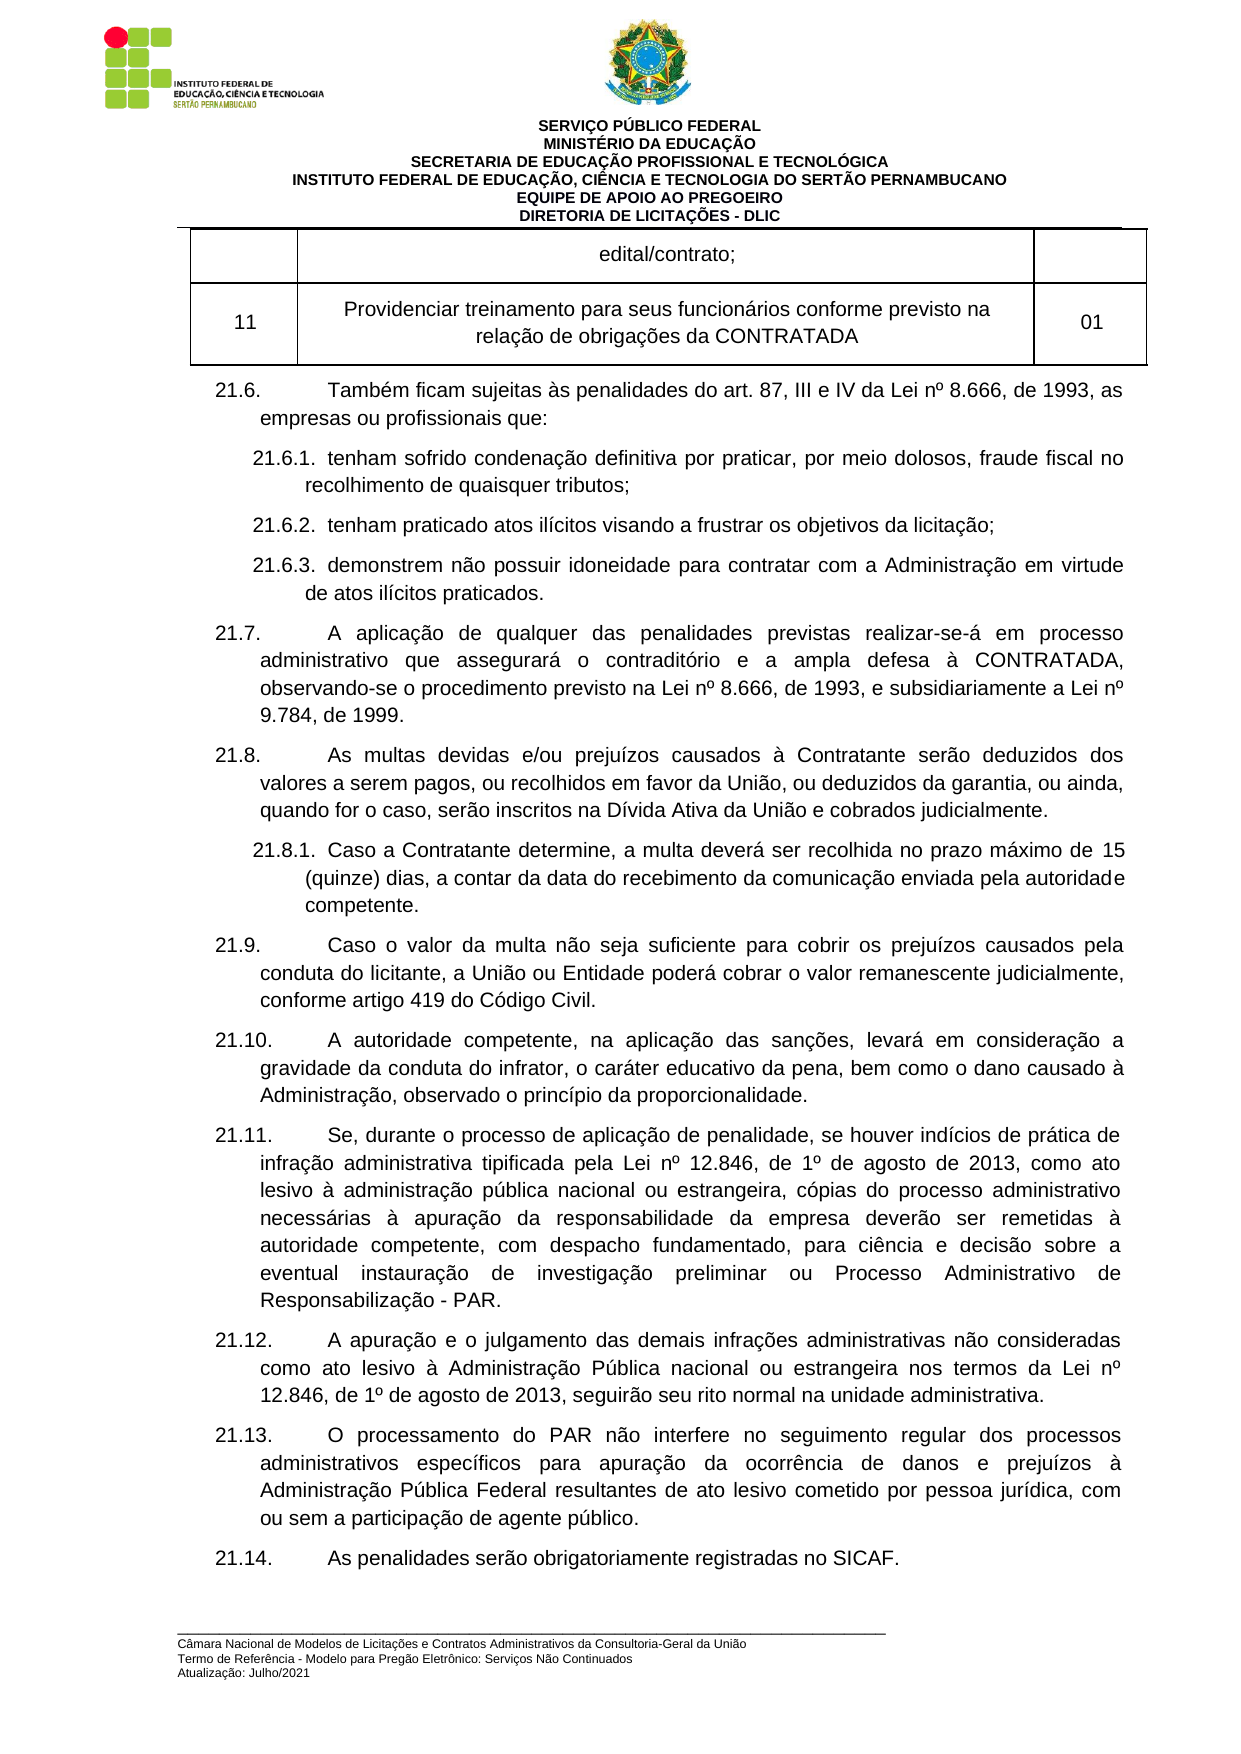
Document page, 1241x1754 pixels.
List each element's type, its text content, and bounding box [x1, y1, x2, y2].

table_cell edital/contrato; [298, 230, 1033, 282]
list As multas devidas e/ou prejuízos causados à Contratante serão deduzidos dos valores a serem pagos, ou recolhidos em favor da União, ou deduzidos da garantia, ou ainda, quando for o caso, serão inscritos na Dívida Ativa da União e cobrados judicialmente. [215, 743, 1125, 822]
table_cell 11 [191, 284, 297, 364]
list A autoridade competente, na aplicação das sanções, levará em consideração a gravidade da conduta do infrator, o caráter educativo da pena, bem como o dano causado à Administração, observado o princípio da proporcionalidade. [215, 1028, 1125, 1107]
list Caso a Contratante determine, a multa deverá ser recolhida no prazo máximo de 15 (quinze) dias, a contar da data do recebimento da comunicação enviada pela autoridade competente. [252, 838, 1125, 917]
picture [96, 24, 331, 113]
list Caso o valor da multa não seja suficiente para cobrir os prejuízos causados pela conduta do licitante, a União ou Entidade poderá cobrar o valor remanescente judicialmente, conforme artigo 419 do Código Civil. [215, 933, 1125, 1012]
list demonstrem não possuir idoneidade para contratar com a Administração em virtude de atos ilícitos praticados. [252, 553, 1125, 604]
table_cell Providenciar treinamento para seus funcionários conforme previsto na relação de obrigações da CONTRATADA [298, 284, 1033, 364]
list tenham sofrido condenação definitiva por praticar, por meio dolosos, fraude fiscal no recolhimento de quaisquer tributos; [252, 445, 1125, 497]
list As penalidades serão obrigatoriamente registradas no SICAF. [215, 1545, 1125, 1569]
list O processamento do PAR não interfere no seguimento regular dos processos administrativos específicos para apuração da ocorrência de danos e prejuízos à Administração Pública Federal resultantes de ato lesivo cometido por pessoa jurídica, com ou sem a participação de agente público. [215, 1423, 1122, 1529]
list A aplicação de qualquer das penalidades previstas realizar-se-á em processo administrativo que assegurará o contraditório e a ampla defesa à CONTRATADA, observando-se o procedimento previsto na Lei nº 8.666, de 1993, e subsidiariamente a Lei nº 9.784, de 1999. [215, 620, 1125, 727]
table_cell [191, 230, 297, 282]
list Também ficam sujeitas às penalidades do art. 87, III e IV da Lei nº 8.666, de 1993, as empresas ou profissionais que: [215, 378, 1125, 429]
list Se, durante o processo de aplicação de penalidade, se houver indícios de prática de infração administrativa tipificada pela Lei nº 12.846, de 1º de agosto de 2013, como ato lesivo à administração pública nacional ou estrangeira, cópias do processo administrativo necessárias à apuração da responsabilidade da empresa deverão ser remetidas à autoridade competente, com despacho fundamentado, para ciência e decisão sobre a eventual instauração de investigação preliminar ou Processo Administrativo de Responsabilização - PAR. [215, 1123, 1122, 1312]
list A apuração e o julgamento das demais infrações administrativas não consideradas como ato lesivo à Administração Pública nacional ou estrangeira nos termos da Lei nº 12.846, de 1º de agosto de 2013, seguirão seu rito normal na unidade administrativa. [215, 1328, 1122, 1407]
table_cell [1035, 230, 1146, 282]
picture [604, 19, 692, 105]
table_cell 01 [1035, 284, 1146, 364]
list tenham praticado atos ilícitos visando a frustrar os objetivos da licitação; [252, 513, 1125, 537]
